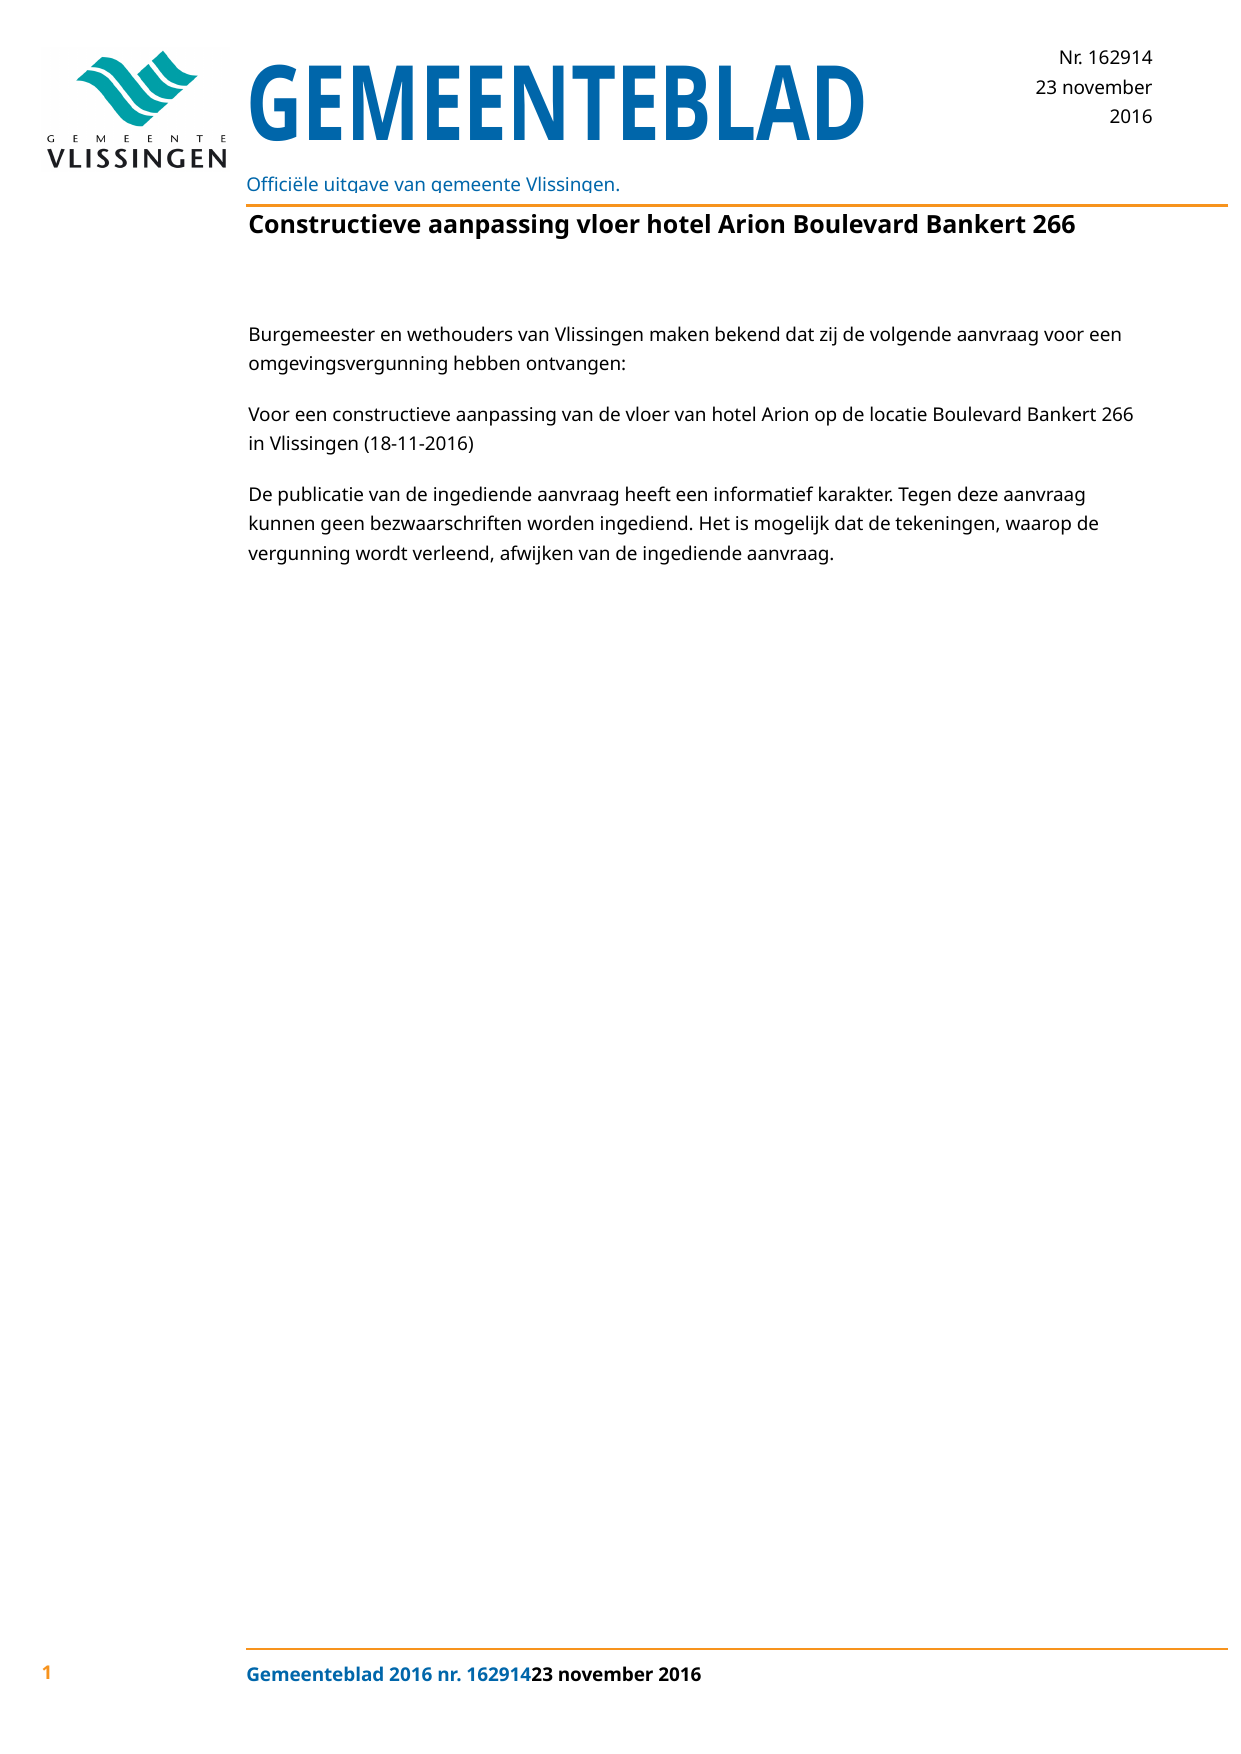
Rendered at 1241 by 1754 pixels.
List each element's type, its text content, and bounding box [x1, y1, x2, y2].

picture [41, 47, 231, 172]
text Burgemeester en wethouders van Vlissingen maken bekend dat zij de volgende aanvraag voor een omgevingsvergunning hebben ontvangen: [248, 321, 1152, 376]
text De publicatie van de ingediende aanvraag heeft een informatief karakter. Tegen deze aanvraag kunnen geen bezwaarschriften worden ingediend. Het is mogelijk dat de tekeningen, waarop de vergunning wordt verleend, afwijken van de ingediende aanvraag. [248, 481, 1152, 566]
text Voor een constructieve aanpassing van de vloer van hotel Arion op de locatie Boulevard Bankert 266 in Vlissingen (18-11-2016) [248, 401, 1152, 456]
text Constructieve aanpassing vloer hotel Arion Boulevard Bankert 266 [248, 207, 1152, 241]
